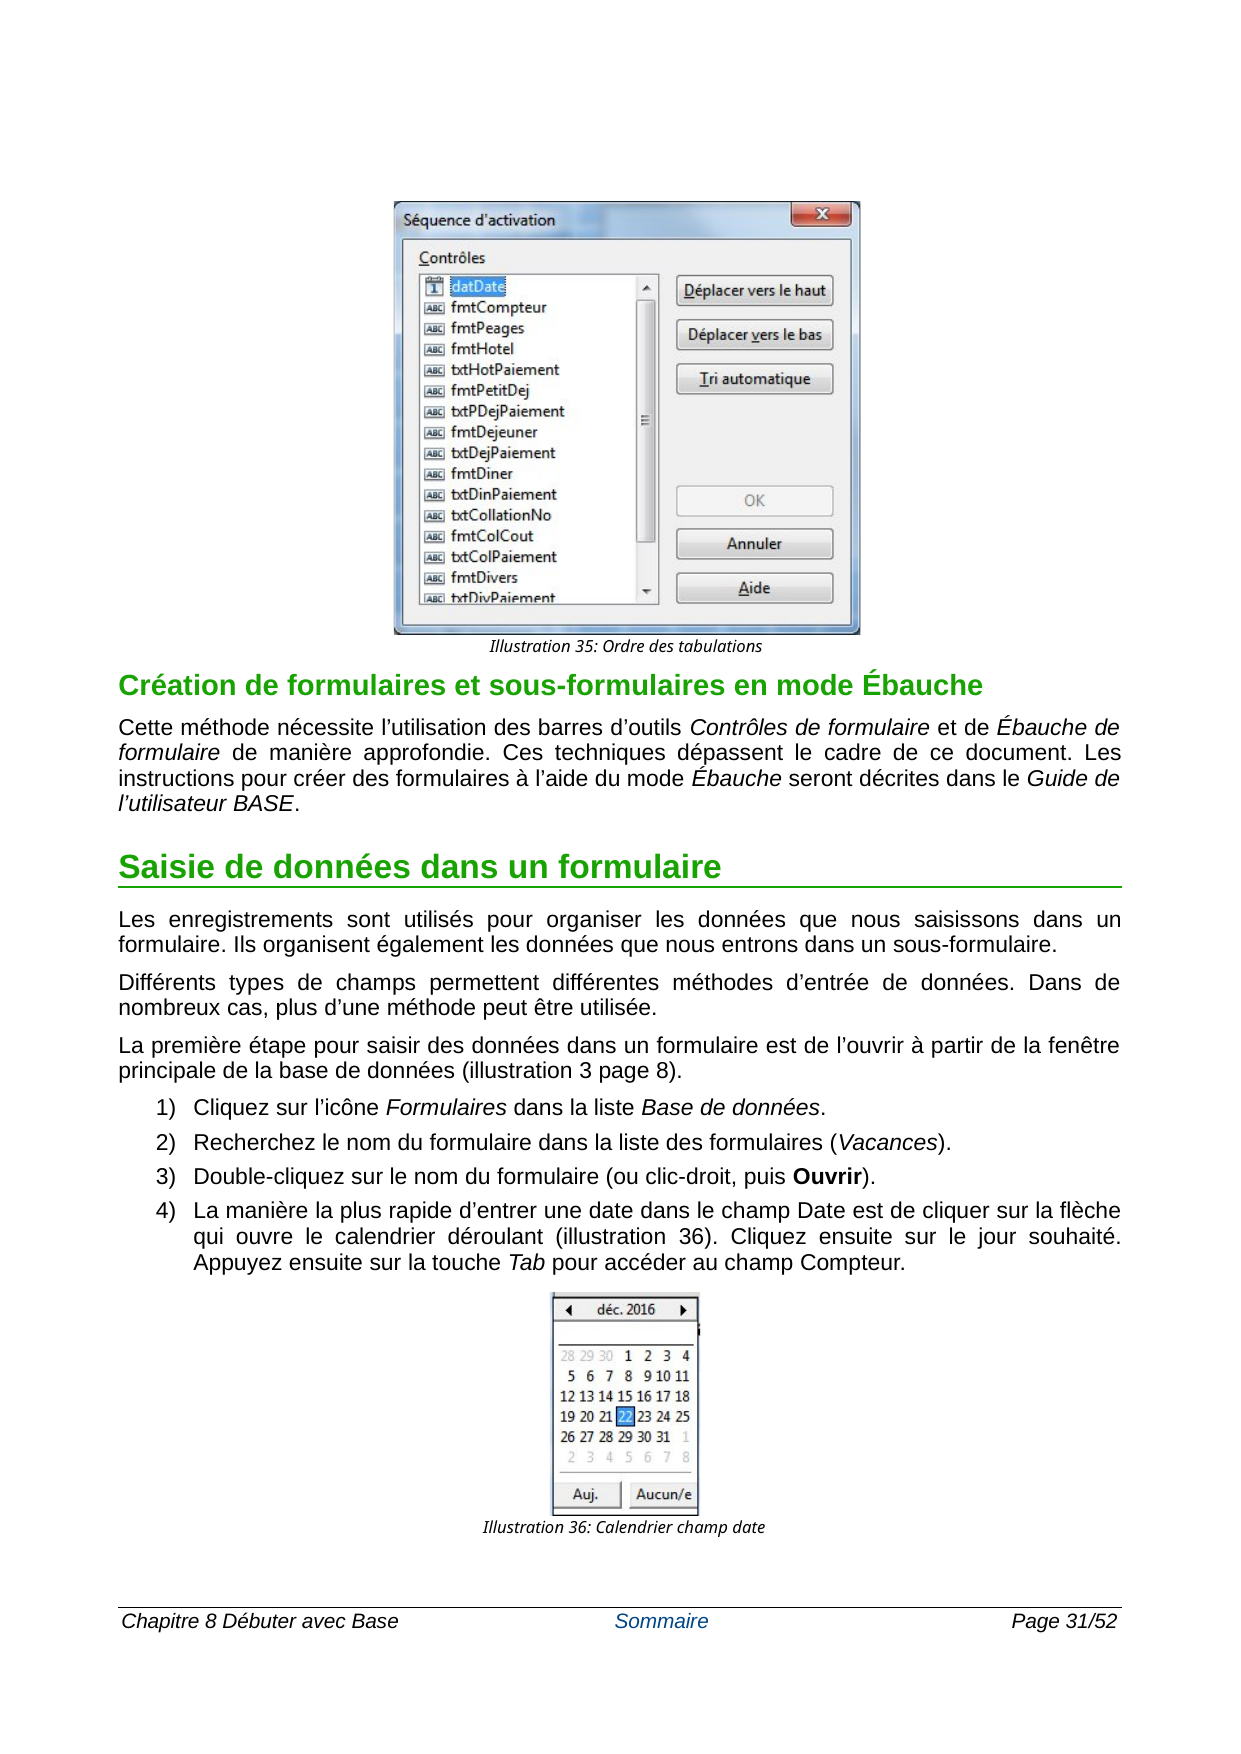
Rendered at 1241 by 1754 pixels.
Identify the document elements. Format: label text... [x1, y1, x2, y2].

subtitle Création de formulaires et sous-formulaires en mode Ébauche [118, 173, 1122, 702]
list La manière la plus rapide d’entrer une date dans le champ Date est de cliquer sur la flèche qui ouvre le calendrier déroulant (illustration 36). Cliquez ensuite sur le jour souhaité. Appuyez ensuite sur la touche Tab pour accéder au champ Compteur. [156, 1198, 1122, 1275]
subtitle Saisie de données dans un formulaire [118, 848, 1122, 886]
text Illustration 35: Ordre des tabulations [394, 635, 861, 658]
list Recherchez le nom du formulaire dans la liste des formulaires (Vacances). [156, 1129, 1122, 1155]
text Illustration 36: Calendrier champ date [443, 1293, 807, 1538]
picture [549, 1292, 701, 1516]
text Les enregistrements sont utilisés pour organiser les données que nous saisissons dans un formulaire. Ils organisent également les données que nous entrons dans un sous-formulaire. [118, 907, 1122, 958]
text Différents types de champs permettent différentes méthodes d’entrée de données. Dans de nombreux cas, plus d’une méthode peut être utilisée. [118, 969, 1122, 1021]
text Cette méthode nécessite l’utilisation des barres d’outils Contrôles de formulaire et de Ébauche de formulaire de manière approfondie. Ces techniques dépassent le cadre de ce document. Les instructions pour créer des formulaires à l’aide du mode Ébauche seront décrites dans le Guide de l’utilisateur BASE. [118, 714, 1122, 817]
text La première étape pour saisir des données dans un formulaire est de l’ouvrir à partir de la fenêtre principale de la base de données (illustration 3 page 8). [118, 1032, 1122, 1083]
list Double-cliquez sur le nom du formulaire (ou clic-droit, puis Ouvrir). [156, 1164, 1122, 1189]
picture [393, 201, 861, 635]
list Cliquez sur l’icône Formulaires dans la liste Base de données. [156, 1095, 1122, 1121]
